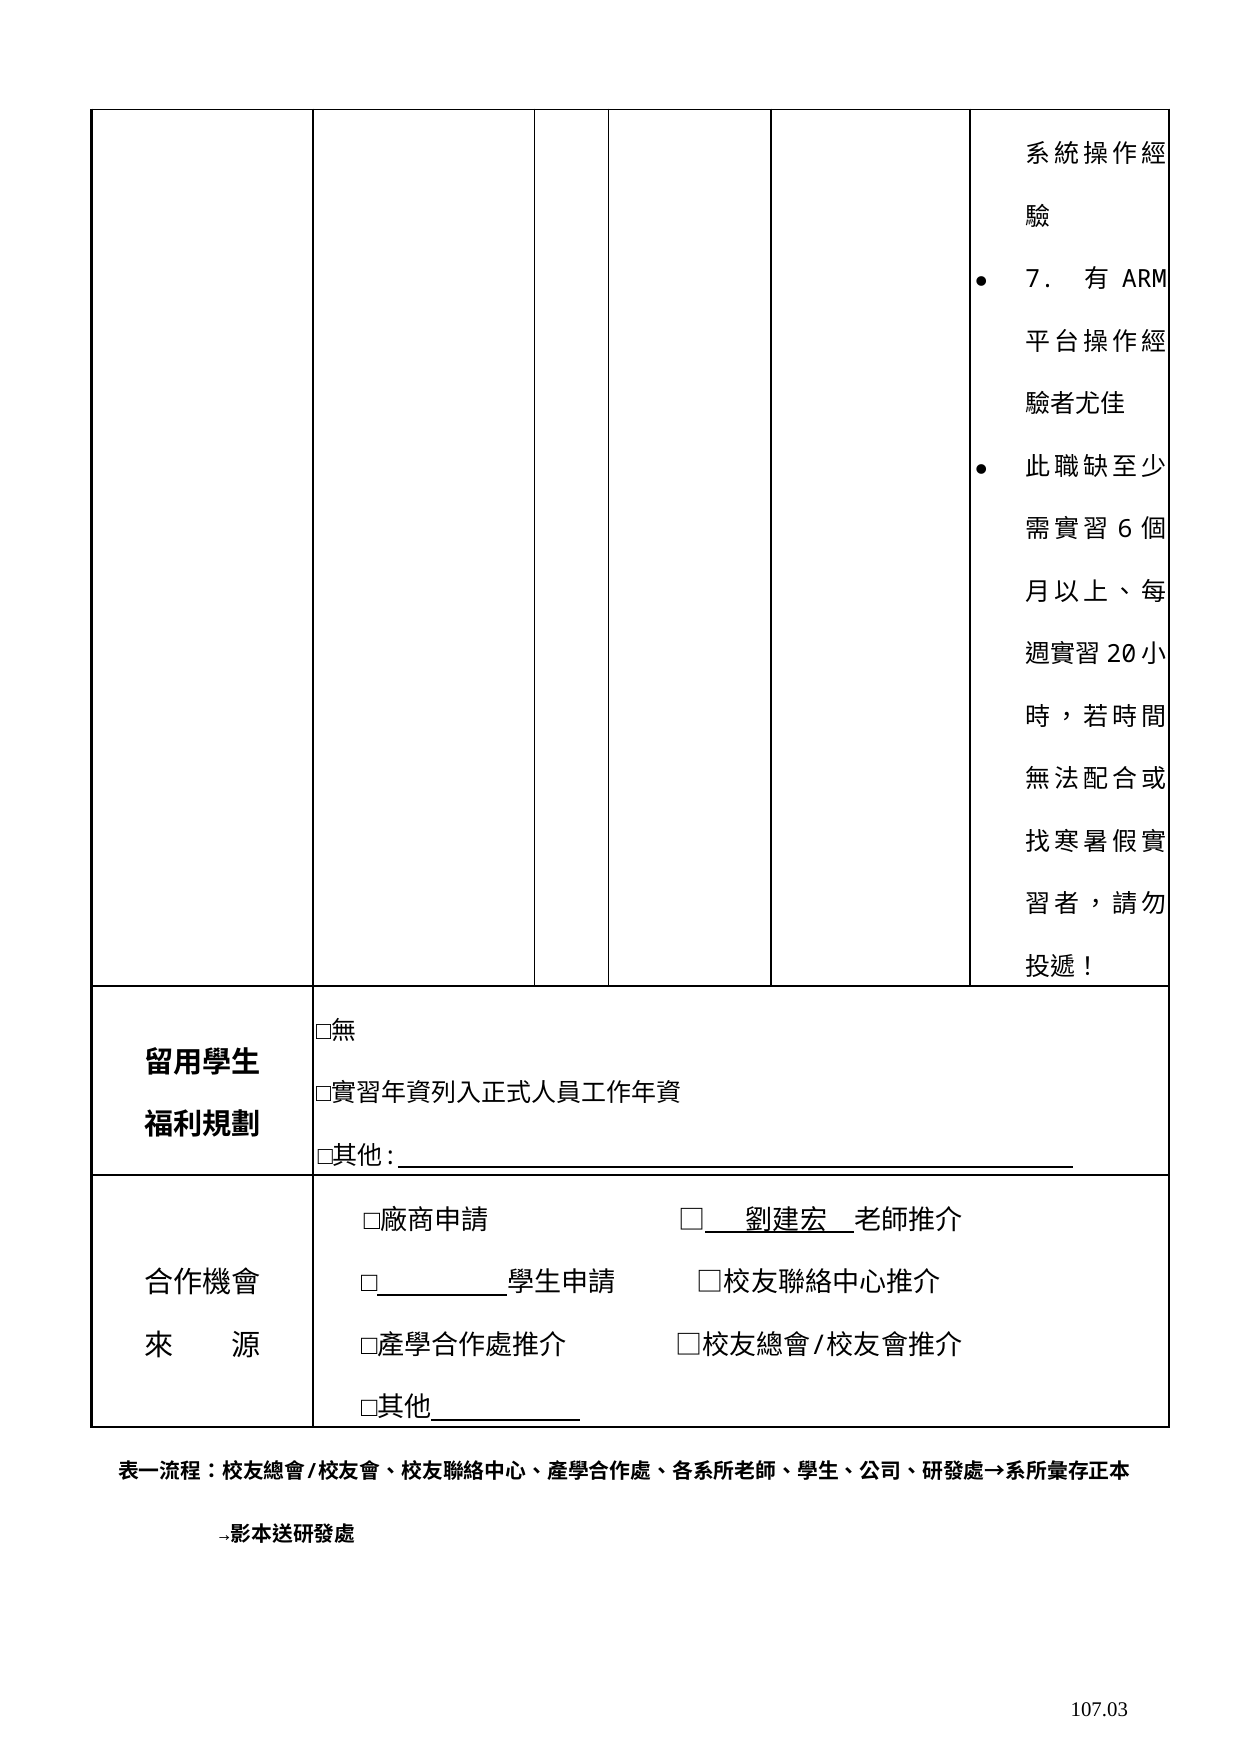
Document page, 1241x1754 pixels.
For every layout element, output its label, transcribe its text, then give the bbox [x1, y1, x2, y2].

table_cell □廠商申請 □ 劉建宏 老師推介 □ 學生申請 □校友聯絡中心推介 □產學合作處推介 □校友總會/校友會推介 □其他 [314, 1176, 1168, 1426]
table_cell [93, 110, 312, 985]
table_cell 留用學生 福利規劃 [93, 987, 312, 1174]
table_cell [535, 110, 608, 985]
table_cell [314, 110, 534, 985]
table_cell 證照： 其他： 1.電機、資工、自控相關系所之AI相關實驗室、具備機器學習相關理論基礎 2. 熟悉一種或以上開發框架 (例：Tensorflow、keras) 3. 一年以上深度學習相關專案開發經驗 4. 使用過推論加速經驗者 (例：TensorRT、OpenVINO) 尤佳 5 . 擅長C++、Python語言撰寫能力 6.具備Windows / Linux作業系統操作經驗 7. 有ARM平台操作經驗者尤佳 此職缺至少需實習6個月以上、每週實習20小時，若時間無法配合或找寒暑假實習者，請勿投遞！ [971, 110, 1168, 985]
table_cell [772, 110, 969, 985]
text →影本送研發處 [218, 1490, 1181, 1553]
table_cell 合作機會 來 源 [93, 1176, 312, 1426]
table_cell [609, 110, 770, 985]
table_cell □無 □實習年資列入正式人員工作年資 □其他: [314, 987, 1168, 1174]
text 表一流程：校友總會/校友會、校友聯絡中心、產學合作處、各系所老師、學生、公司、研發處→系所彙存正本 [118, 1428, 1181, 1490]
